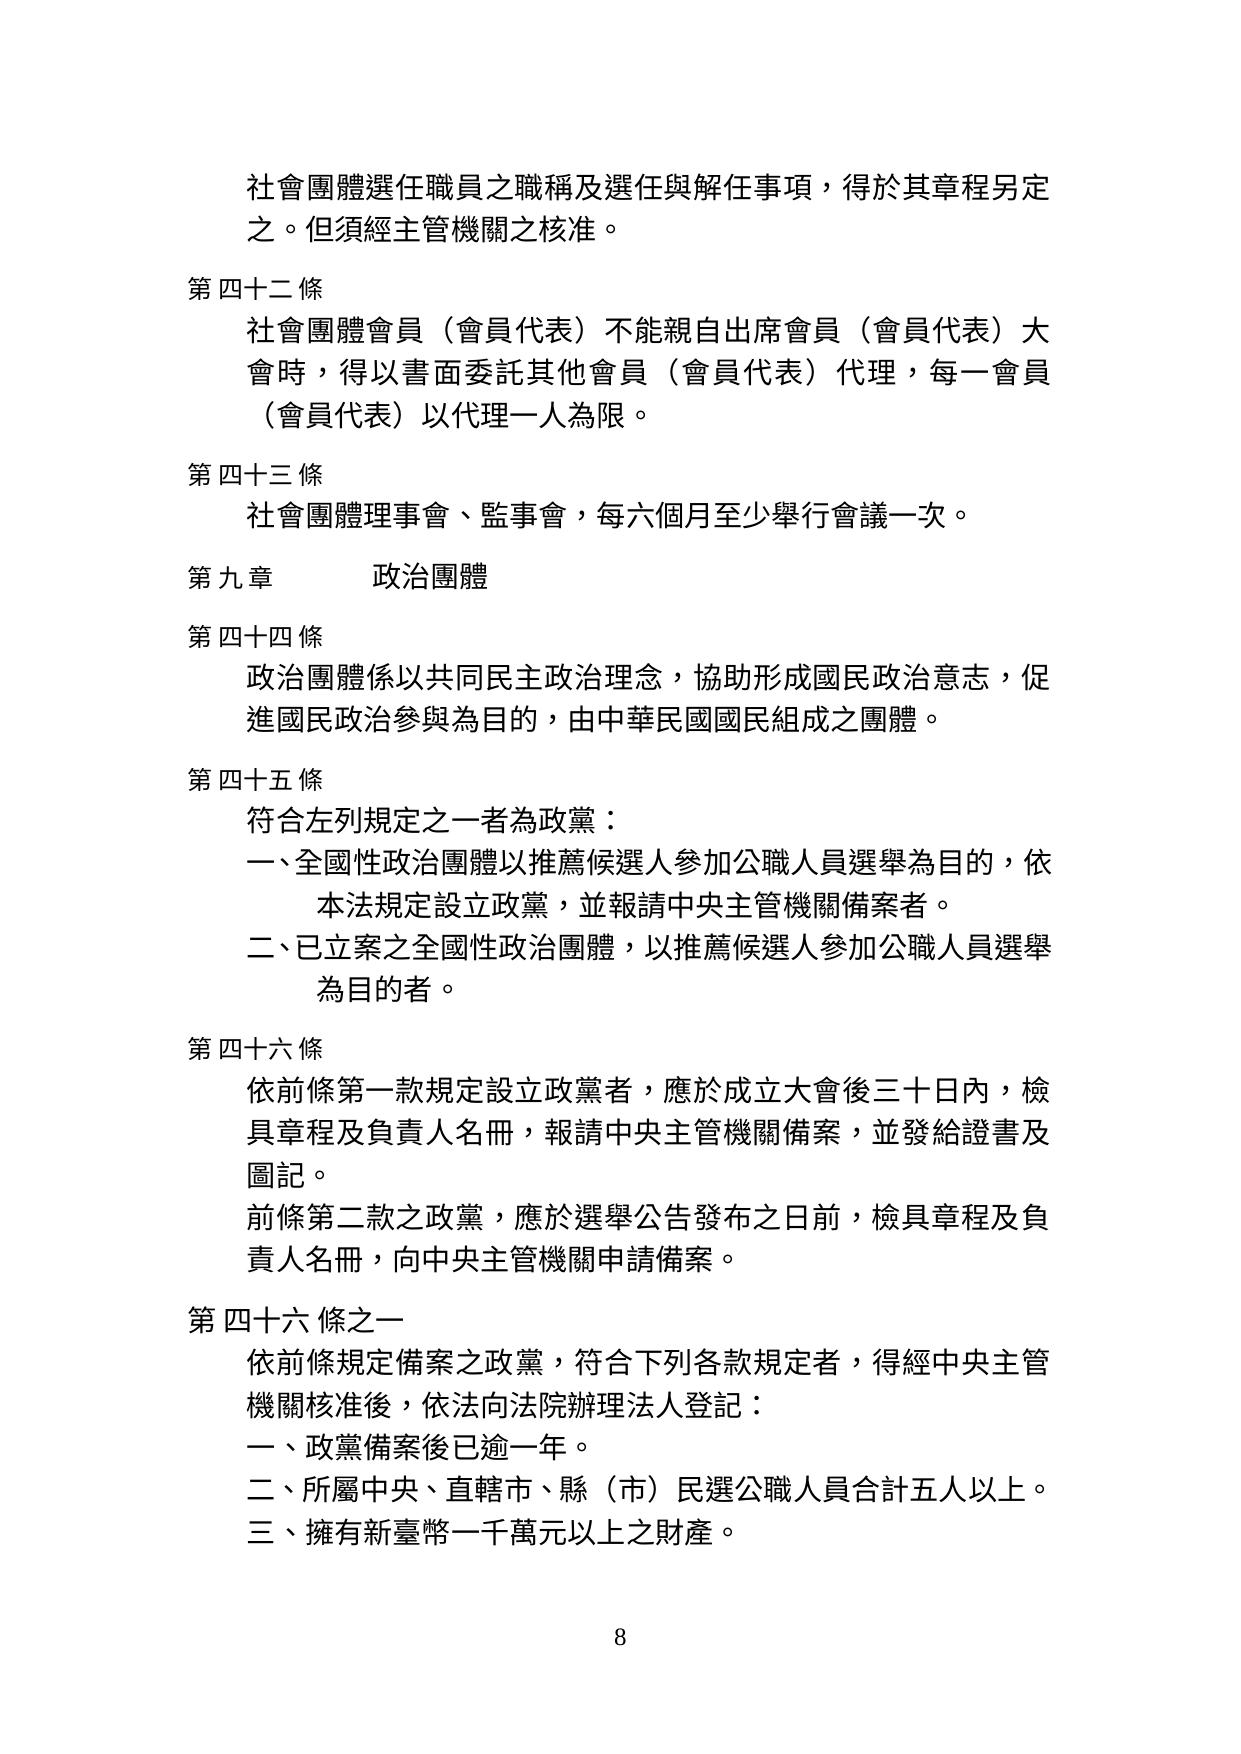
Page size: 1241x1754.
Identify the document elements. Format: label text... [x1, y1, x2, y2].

text 三、擁有新臺幣一千萬元以上之財產。 [247, 1509, 1053, 1551]
text 社會團體理事會、監事會，每六個月至少舉行會議一次。 [247, 493, 1053, 535]
text 二、已立案之全國性政治團體，以推薦候選人參加公職人員選舉為目的者。 [247, 924, 1053, 1009]
text 社會團體會員（會員代表）不能親自出席會員（會員代表）大會時，得以書面委託其他會員（會員代表）代理，每一會員（會員代表）以代理一人為限。 [247, 307, 1053, 434]
text 符合左列規定之一者為政黨： [247, 798, 1053, 840]
text 前條第二款之政黨，應於選舉公告發布之日前，檢具章程及負責人名冊，向中央主管機關申請備案。 [247, 1194, 1053, 1279]
text 依前條規定備案之政黨，符合下列各款規定者，得經中央主管機關核准後，依法向法院辦理法人登記： [247, 1340, 1053, 1424]
text 依前條第一款規定設立政黨者，應於成立大會後三十日內，檢具章程及負責人名冊，報請中央主管機關備案，並發給證書及圖記。 [247, 1067, 1053, 1194]
list 政治團體 [187, 554, 1053, 596]
text 第 四十六 條之一 [187, 1298, 1053, 1340]
text 政治團體係以共同民主政治理念，協助形成國民政治意志，促進國民政治參與為目的，由中華民國國民組成之團體。 [247, 654, 1053, 739]
text 一、政黨備案後已逾一年。 [247, 1424, 1053, 1467]
text 社會團體選任職員之職稱及選任與解任事項，得於其章程另定之。但須經主管機關之核准。 [247, 164, 1053, 249]
text 一、全國性政治團體以推薦候選人參加公職人員選舉為目的，依本法規定設立政黨，並報請中央主管機關備案者。 [247, 840, 1053, 924]
text 二、所屬中央、直轄市、縣（市）民選公職人員合計五人以上。 [247, 1467, 1053, 1509]
